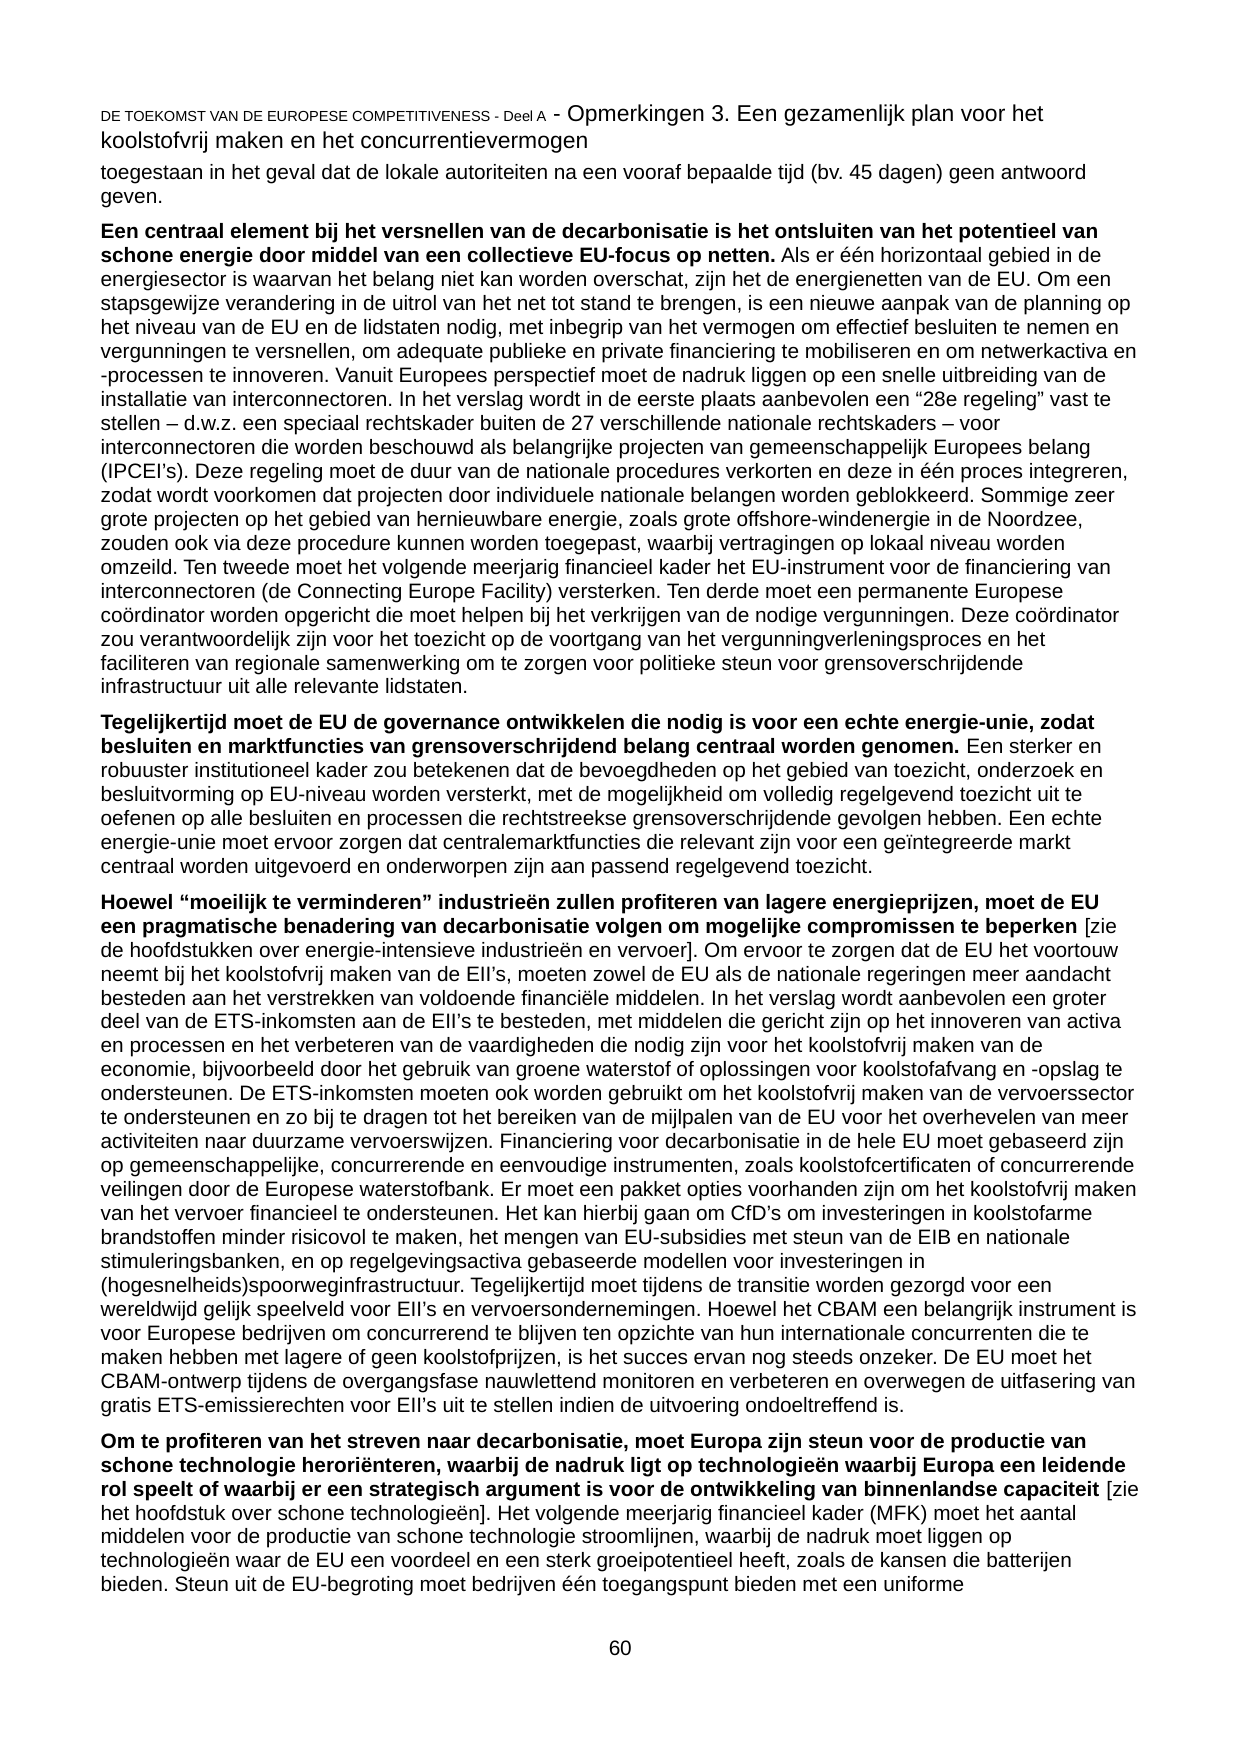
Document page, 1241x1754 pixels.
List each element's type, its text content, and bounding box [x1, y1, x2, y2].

text Het tweede belangrijke doel is de decarbonisatie op een kostenefficiënte manier te versnellen, waarbij alle beschikbare oplossingen worden benut door middel van een technologieneutrale aanpak. Deze aanpak moet betrekking hebben op hernieuwbare energiebronnen, kernenergie, waterstof, bio-energie en koolstofafvang, -gebruik en -opslag, en moet worden ondersteund door massale mobilisering van zowel publieke als particuliere financiering (op basis van de voorstellen in het hoofdstuk over investeringen). Het verhogen van het aanbod van financiering voor de uitrol van schone energie zal echter niet de gewenste resultaten opleveren zonder het tempo van de vergunningverlening voor installatie te verhogen. Er zijn verschillende opties beschikbaar om vertragingen bij nieuwe energieprojecten te beperken. Systematisch uitvoeren van bestaande wetgeving kan een groot verschil maken: Zo is het aantal vergunningen voor onshorewind sinds de inwerkingtreding van de noodverordening uit hoofde van artikel 122 in verschillende lidstaten met dubbele cijfers toegenomen. Het rapport beveelt aan om versnellingsmaatregelen en noodregelgeving uit te breiden tot warmtenetwerken, warmtegeneratoren en infrastructuur voor het afvangen en opslaan van waterstof en koolstof. Er moet ook meer aandacht worden besteed aan het digitaliseren van nationale vergunningsprocedures in de hele EU en het aanpakken van het gebrek aan middelen van vergunningverlenende autoriteiten. Zo zouden de administratieve vergoedingen voor procedures kunnen worden verhoogd om ervoor te zorgen dat de autoriteiten over voldoende capaciteit beschikken om snel goedkeuringen te verlenen. Een andere mogelijkheid zou zijn dat de EU gebieden voor de versnelde uitrol van hernieuwbare energie en strategische milieubeoordelingen tot de regel voor de uitbreiding van hernieuwbare energie maakt, ter vervanging van individuele beoordelingen per project. Gerichte actualiseringen van relevante EU-milieuwetgeving kunnen worden gebruikt om beperkte (in tijd en perimeter) vrijstellingen in EU-milieurichtlijnen te verlenen totdat klimaatneutraliteit is bereikt. Deze herziene wetgeving moet nationale autoriteiten in laatste instantie aanwijzen om ervoor te zorgen dat projecten worden toegestaan in het geval dat de lokale autoriteiten na een vooraf bepaalde tijd (bv. 45 dagen) geen antwoord geven. [100, 159, 1140, 207]
text Hoewel “moeilijk te verminderen” industrieën zullen profiteren van lagere energieprijzen, moet de EU een pragmatische benadering van decarbonisatie volgen om mogelijke compromissen te beperken [zie de hoofdstukken over energie-intensieve industrieën en vervoer]. Om ervoor te zorgen dat de EU het voortouw neemt bij het koolstofvrij maken van de EII’s, moeten zowel de EU als de nationale regeringen meer aandacht besteden aan het verstrekken van voldoende financiële middelen. In het verslag wordt aanbevolen een groter deel van de ETS-inkomsten aan de EII’s te besteden, met middelen die gericht zijn op het innoveren van activa en processen en het verbeteren van de vaardigheden die nodig zijn voor het koolstofvrij maken van de economie, bijvoorbeeld door het gebruik van groene waterstof of oplossingen voor koolstofafvang en -opslag te ondersteunen. De ETS-inkomsten moeten ook worden gebruikt om het koolstofvrij maken van de vervoerssector te ondersteunen en zo bij te dragen tot het bereiken van de mijlpalen van de EU voor het overhevelen van meer activiteiten naar duurzame vervoerswijzen. Financiering voor decarbonisatie in de hele EU moet gebaseerd zijn op gemeenschappelijke, concurrerende en eenvoudige instrumenten, zoals koolstofcertificaten of concurrerende veilingen door de Europese waterstofbank. Er moet een pakket opties voorhanden zijn om het koolstofvrij maken van het vervoer financieel te ondersteunen. Het kan hierbij gaan om CfD’s om investeringen in koolstofarme brandstoffen minder risicovol te maken, het mengen van EU-subsidies met steun van de EIB en nationale stimuleringsbanken, en op regelgevingsactiva gebaseerde modellen voor investeringen in (hogesnelheids)spoorweginfrastructuur. Tegelijkertijd moet tijdens de transitie worden gezorgd voor een wereldwijd gelijk speelveld voor EII’s en vervoersondernemingen. Hoewel het CBAM een belangrijk instrument is voor Europese bedrijven om concurrerend te blijven ten opzichte van hun internationale concurrenten die te maken hebben met lagere of geen koolstofprijzen, is het succes ervan nog steeds onzeker. De EU moet het CBAM-ontwerp tijdens de overgangsfase nauwlettend monitoren en verbeteren en overwegen de uitfasering van gratis ETS-emissierechten voor EII’s uit te stellen indien de uitvoering ondoeltreffend is. [100, 889, 1140, 1417]
text Een centraal element bij het versnellen van de decarbonisatie is het ontsluiten van het potentieel van schone energie door middel van een collectieve EU-focus op netten. Als er één horizontaal gebied in de energiesector is waarvan het belang niet kan worden overschat, zijn het de energienetten van de EU. Om een stapsgewijze verandering in de uitrol van het net tot stand te brengen, is een nieuwe aanpak van de planning op het niveau van de EU en de lidstaten nodig, met inbegrip van het vermogen om effectief besluiten te nemen en vergunningen te versnellen, om adequate publieke en private financiering te mobiliseren en om netwerkactiva en -processen te innoveren. Vanuit Europees perspectief moet de nadruk liggen op een snelle uitbreiding van de installatie van interconnectoren. In het verslag wordt in de eerste plaats aanbevolen een “28e regeling” vast te stellen – d.w.z. een speciaal rechtskader buiten de 27 verschillende nationale rechtskaders – voor interconnectoren die worden beschouwd als belangrijke projecten van gemeenschappelijk Europees belang (IPCEI’s). Deze regeling moet de duur van de nationale procedures verkorten en deze in één proces integreren, zodat wordt voorkomen dat projecten door individuele nationale belangen worden geblokkeerd. Sommige zeer grote projecten op het gebied van hernieuwbare energie, zoals grote offshore-windenergie in de Noordzee, zouden ook via deze procedure kunnen worden toegepast, waarbij vertragingen op lokaal niveau worden omzeild. Ten tweede moet het volgende meerjarig financieel kader het EU-instrument voor de financiering van interconnectoren (de Connecting Europe Facility) versterken. Ten derde moet een permanente Europese coördinator worden opgericht die moet helpen bij het verkrijgen van de nodige vergunningen. Deze coördinator zou verantwoordelijk zijn voor het toezicht op de voortgang van het vergunningverleningsproces en het faciliteren van regionale samenwerking om te zorgen voor politieke steun voor grensoverschrijdende infrastructuur uit alle relevante lidstaten. [100, 219, 1140, 698]
text Tegelijkertijd moet de EU de governance ontwikkelen die nodig is voor een echte energie-unie, zodat besluiten en marktfuncties van grensoverschrijdend belang centraal worden genomen. Een sterker en robuuster institutioneel kader zou betekenen dat de bevoegdheden op het gebied van toezicht, onderzoek en besluitvorming op EU-niveau worden versterkt, met de mogelijkheid om volledig regelgevend toezicht uit te oefenen op alle besluiten en processen die rechtstreekse grensoverschrijdende gevolgen hebben. Een echte energie-unie moet ervoor zorgen dat centralemarktfuncties die relevant zijn voor een geïntegreerde markt centraal worden uitgevoerd en onderworpen zijn aan passend regelgevend toezicht. [100, 710, 1140, 878]
text Om te profiteren van het streven naar decarbonisatie, moet Europa zijn steun voor de productie van schone technologie heroriënteren, waarbij de nadruk ligt op technologieën waarbij Europa een leidende rol speelt of waarbij er een strategisch argument is voor de ontwikkeling van binnenlandse capaciteit [zie het hoofdstuk over schone technologieën]. Het volgende meerjarig financieel kader (MFK) moet het aantal middelen voor de productie van schone technologie stroomlijnen, waarbij de nadruk moet liggen op technologieën waar de EU een voordeel en een sterk groeipotentieel heeft, zoals de kansen die batterijen bieden. Steun uit de EU-begroting moet bedrijven één toegangspunt bieden met een uniforme [100, 1428, 1140, 1596]
